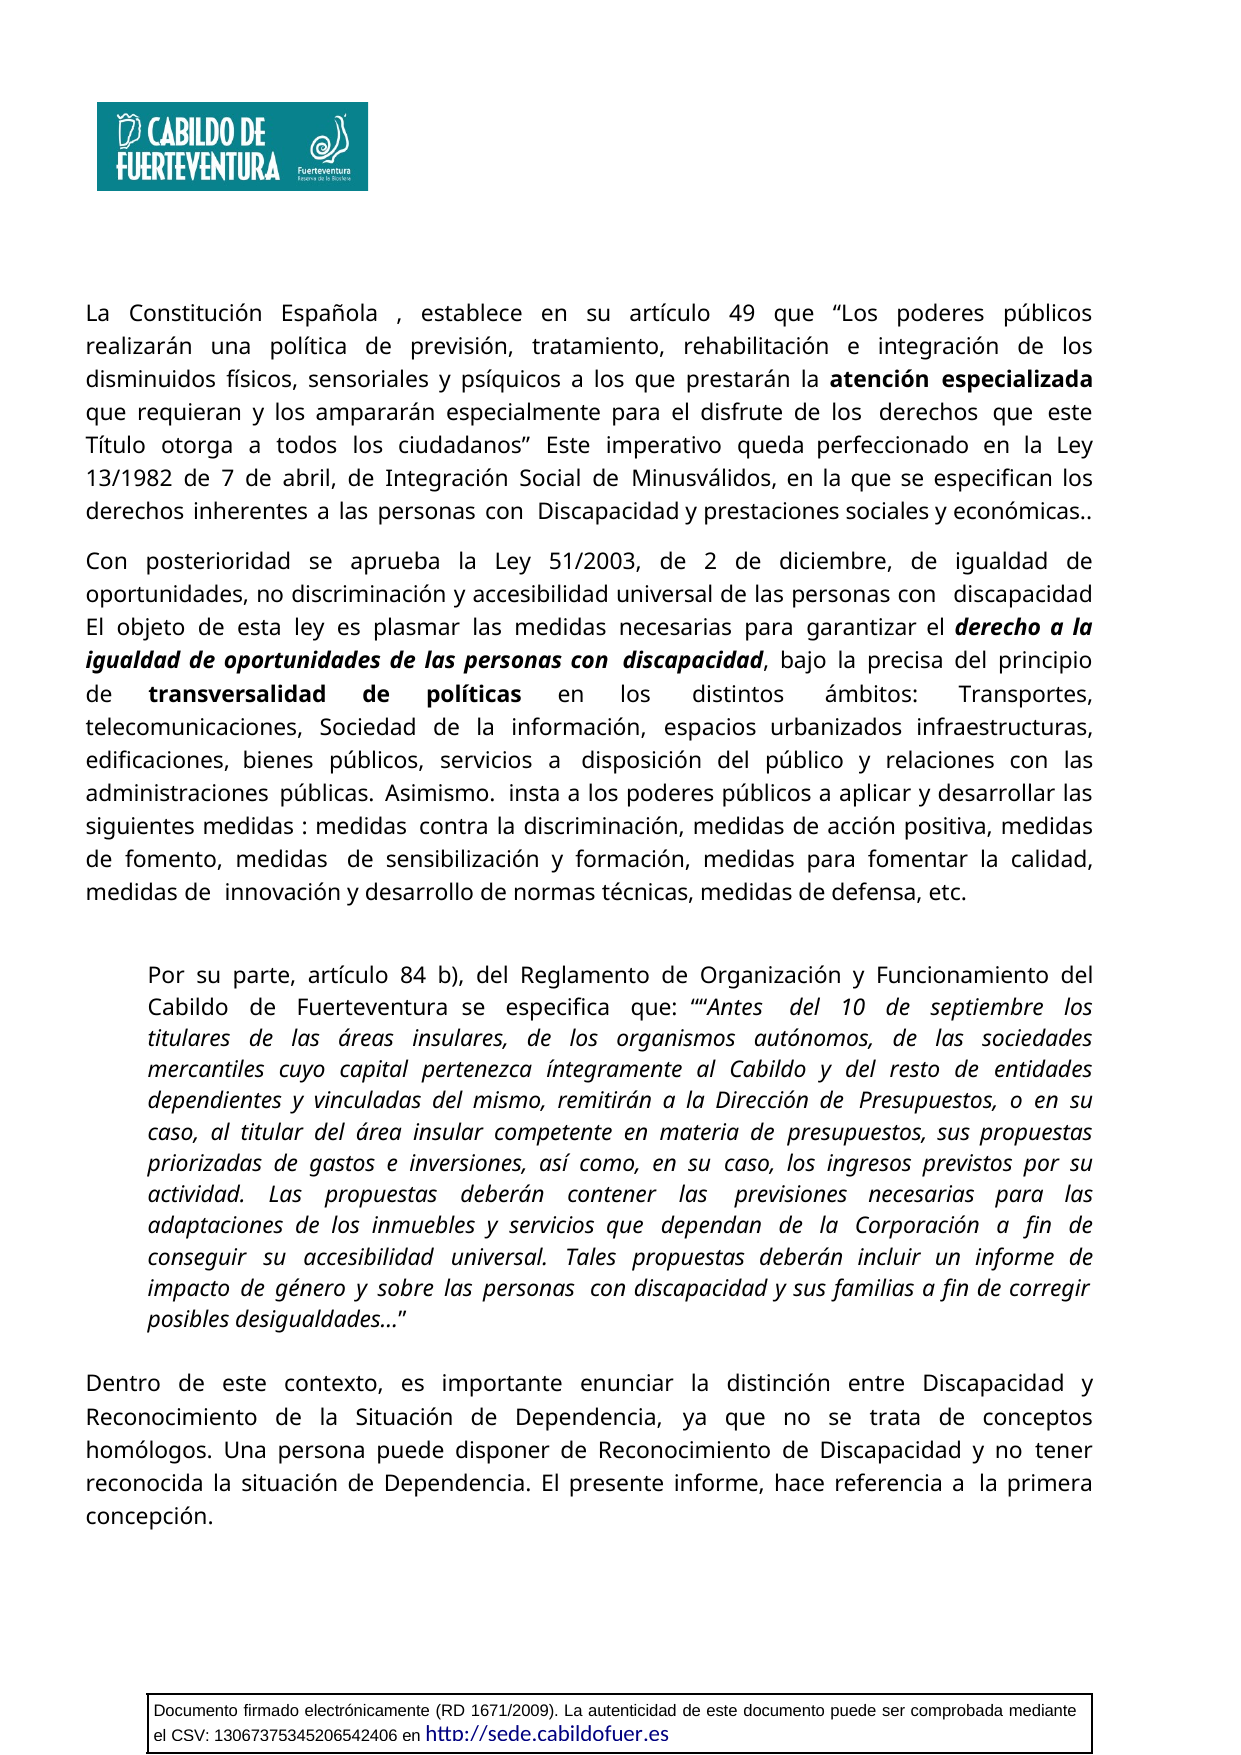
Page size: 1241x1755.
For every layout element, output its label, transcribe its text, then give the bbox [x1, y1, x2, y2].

text Por su parte, artículo 84 b), del Reglamento de Organización y Funcionamiento del Cabildo de Fuerteventura se especifica que: ““Antes del 10 de septiembre los titulares de las áreas insulares, de los organismos autónomos, de las sociedades mercantiles cuyo capital pertenezca íntegramente al Cabildo y del resto de entidades dependientes y vinculadas del mismo, remitirán a la Dirección de Presupuestos, o en su caso, al titular del área insular competente en materia de presupuestos, sus propuestas priorizadas de gastos e inversiones, así como, en su caso, los ingresos previstos por su actividad. Las propuestas deberán contener las previsiones necesarias para las adaptaciones de los inmuebles y servicios que dependan de la Corporación a fin de conseguir su accesibilidad universal. Tales propuestas deberán incluir un informe de impacto de género y sobre las personas con discapacidad y sus familias a fin de corregir posibles desigualdades…” [147, 959, 1093, 1334]
text La Constitución Española , establece en su artículo 49 que “Los poderes públicos realizarán una política de previsión, tratamiento, rehabilitación e integración de los disminuidos físicos, sensoriales y psíquicos a los que prestarán la atención especializada que requieran y los ampararán especialmente para el disfrute de los derechos que este Título otorga a todos los ciudadanos” Este imperativo queda perfeccionado en la Ley 13/1982 de 7 de abril, de Integración Social de Minusválidos, en la que se especifican los derechos inherentes a las personas con Discapacidad y prestaciones sociales y económicas.. [85, 296, 1093, 526]
text Con posterioridad se aprueba la Ley 51/2003, de 2 de diciembre, de igualdad de oportunidades, no discriminación y accesibilidad universal de las personas con discapacidad El objeto de esta ley es plasmar las medidas necesarias para garantizar el derecho a la igualdad de oportunidades de las personas con discapacidad, bajo la precisa del principio de transversalidad de políticas en los distintos ámbitos: Transportes, telecomunicaciones, Sociedad de la información, espacios urbanizados infraestructuras, edificaciones, bienes públicos, servicios a disposición del público y relaciones con las administraciones públicas. Asimismo. insta a los poderes públicos a aplicar y desarrollar las siguientes medidas : medidas contra la discriminación, medidas de acción positiva, medidas de fomento, medidas de sensibilización y formación, medidas para fomentar la calidad, medidas de innovación y desarrollo de normas técnicas, medidas de defensa, etc. [85, 545, 1093, 908]
text Dentro de este contexto, es importante enunciar la distinción entre Discapacidad y Reconocimiento de la Situación de Dependencia, ya que no se trata de conceptos homólogos. Una persona puede disponer de Reconocimiento de Discapacidad y no tener reconocida la situación de Dependencia. El presente informe, hace referencia a la primera concepción. [85, 1367, 1093, 1531]
